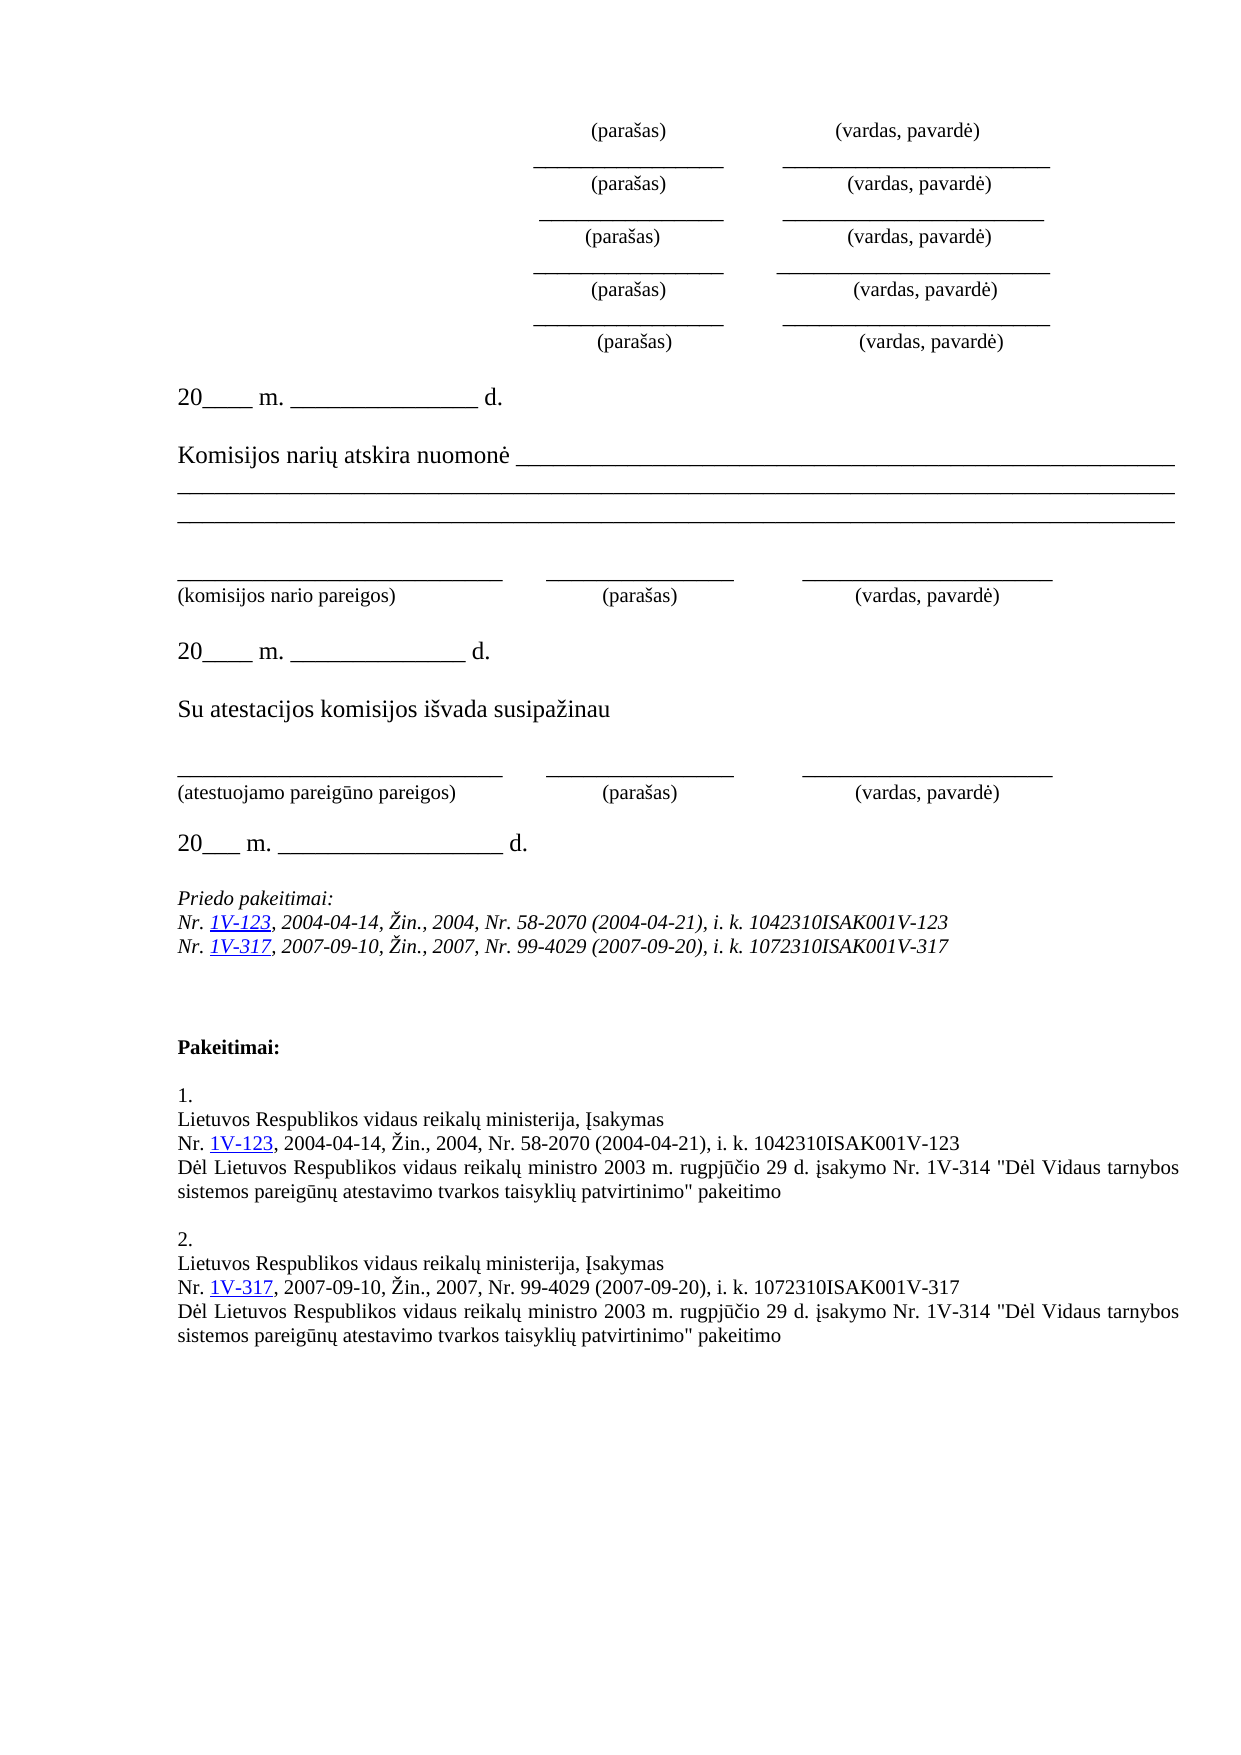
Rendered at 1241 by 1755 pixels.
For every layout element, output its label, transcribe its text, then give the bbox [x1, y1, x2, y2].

text _ [177, 497, 1181, 526]
text (parašas) (vardas, pavardė) [177, 224, 1181, 248]
text Komisijos narių atskira nuomonė [177, 440, 1181, 468]
text (parašas) (vardas, pavardė) [177, 171, 1181, 195]
text Priedo pakeitimai: [177, 886, 1181, 910]
text 20___ m. __________________ d. [177, 828, 1181, 857]
text _ [177, 468, 1181, 497]
text Dėl Lietuvos Respublikos vidaus reikalų ministro 2003 m. rugpjūčio 29 d. įsakymo Nr. 1V-314 "Dėl Vidaus tarnybos sistemos pareigūnų atestavimo tvarkos taisyklių patvirtinimo" pakeitimo [177, 1299, 1181, 1347]
text Dėl Lietuvos Respublikos vidaus reikalų ministro 2003 m. rugpjūčio 29 d. įsakymo Nr. 1V-314 "Dėl Vidaus tarnybos sistemos pareigūnų atestavimo tvarkos taisyklių patvirtinimo" pakeitimo [177, 1155, 1181, 1203]
text Su atestacijos komisijos išvada susipažinau [177, 694, 1181, 722]
text 1. [177, 1083, 1181, 1107]
text Nr. 1V-123, 2004-04-14, Žin., 2004, Nr. 58-2070 (2004-04-21), i. k. 1042310ISAK001V-123 [177, 910, 1181, 934]
text Lietuvos Respublikos vidaus reikalų ministerija, Įsakymas [177, 1107, 1181, 1131]
text Lietuvos Respublikos vidaus reikalų ministerija, Įsakymas [177, 1251, 1181, 1275]
text (komisijos nario pareigos) (parašas) (vardas, pavardė) [177, 583, 1181, 607]
text __________________________ _______________ ____________________ [177, 751, 1181, 780]
text 2. [177, 1227, 1181, 1251]
text Nr. 1V-123, 2004-04-14, Žin., 2004, Nr. 58-2070 (2004-04-21), i. k. 1042310ISAK001V-123 [177, 1131, 1181, 1155]
text __________________________ _______________ ____________________ [177, 555, 1181, 583]
text 20____ m. _______________ d. [177, 382, 1181, 411]
text (parašas) (vardas, pavardė) [177, 118, 1181, 142]
text Nr. 1V-317, 2007-09-10, Žin., 2007, Nr. 99-4029 (2007-09-20), i. k. 1072310ISAK001V-317 [177, 934, 1181, 958]
text Pakeitimai: [177, 1035, 1181, 1059]
text Nr. 1V-317, 2007-09-10, Žin., 2007, Nr. 99-4029 (2007-09-20), i. k. 1072310ISAK001V-317 [177, 1275, 1181, 1299]
text (parašas) (vardas, pavardė) [177, 329, 1181, 353]
text (atestuojamo pareigūno pareigos) (parašas) (vardas, pavardė) [177, 780, 1181, 804]
text (parašas) (vardas, pavardė) [177, 277, 1181, 301]
text 20____ m. ______________ d. [177, 636, 1181, 665]
